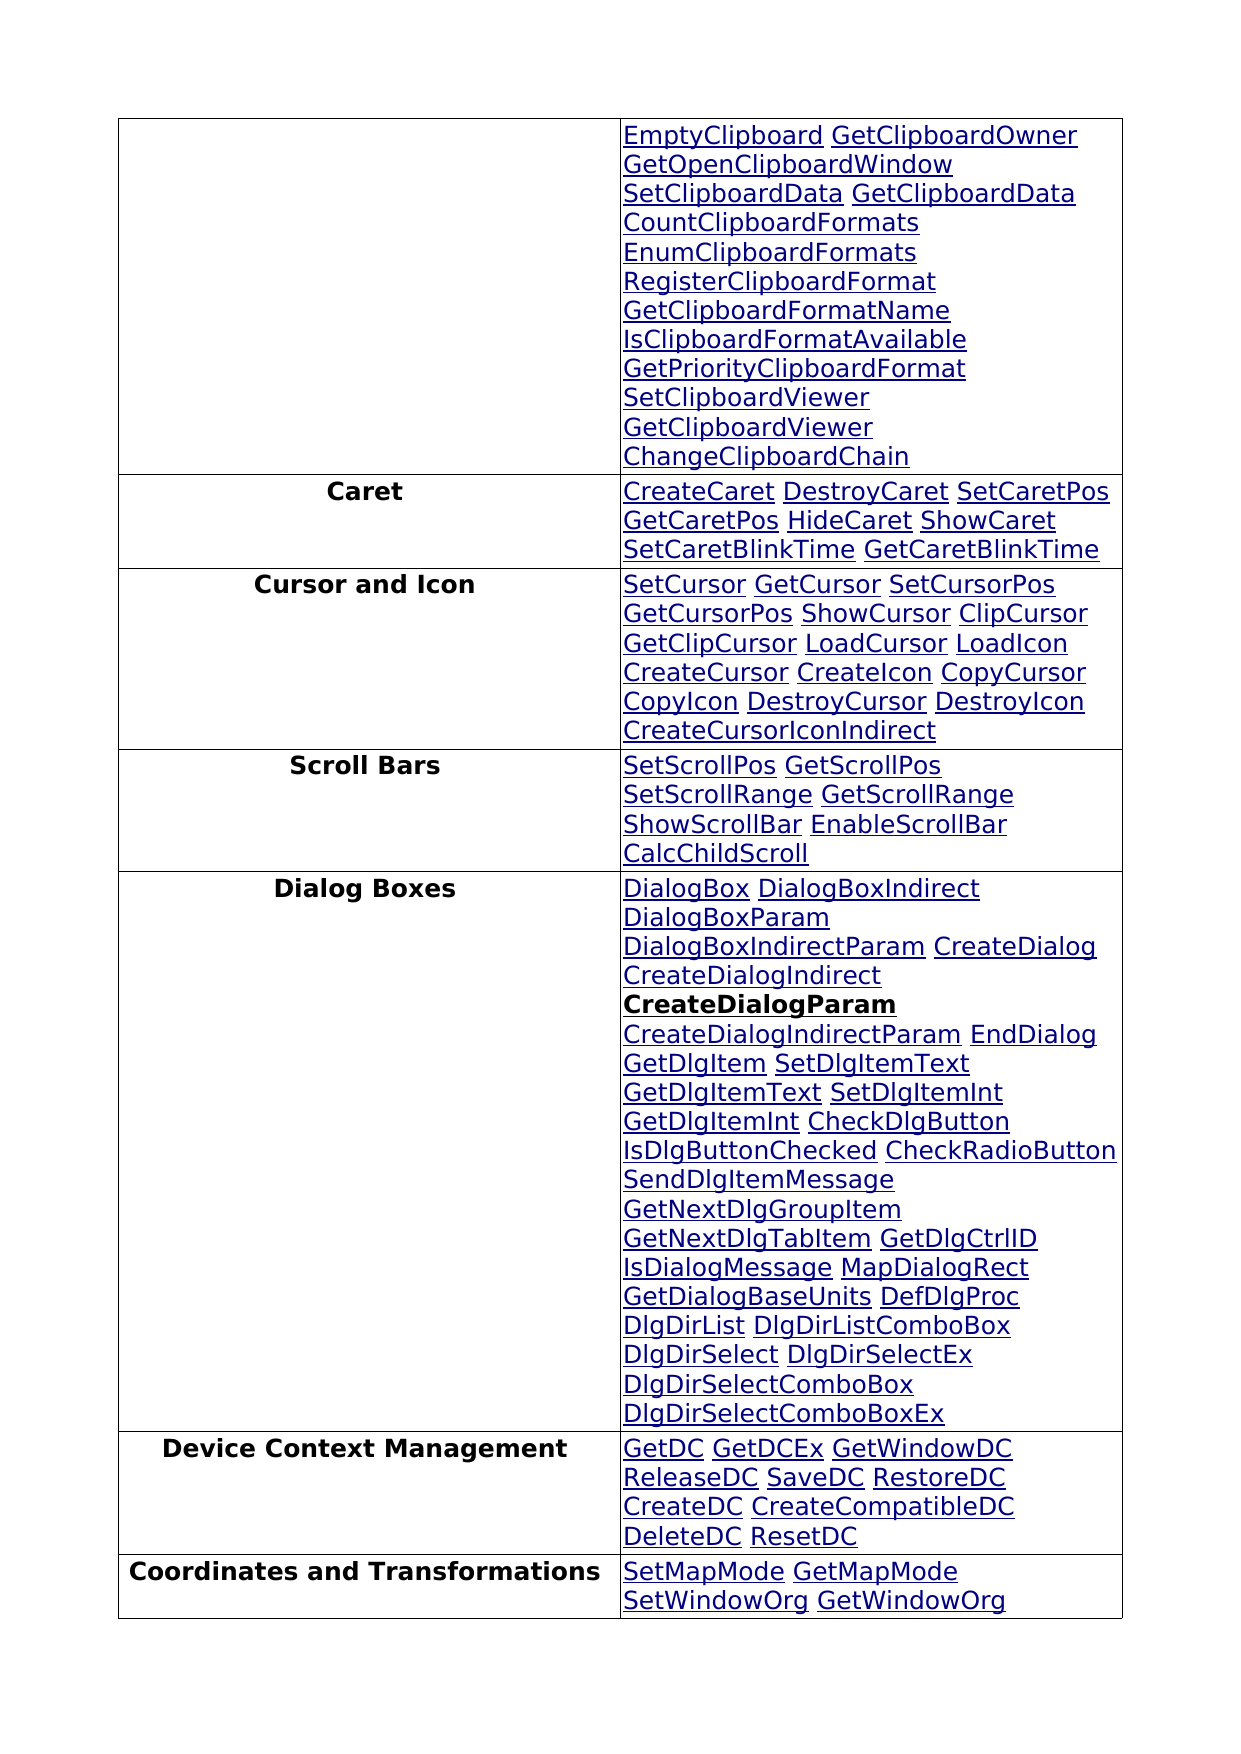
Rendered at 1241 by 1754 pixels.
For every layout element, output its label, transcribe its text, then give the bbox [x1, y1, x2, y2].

table_cell Caret [119, 475, 620, 567]
table_cell GetDC GetDCEx GetWindowDC ReleaseDC SaveDC RestoreDC CreateDC CreateCompatibleDC DeleteDC ResetDC [621, 1432, 1122, 1554]
table_cell EmptyClipboard GetClipboardOwner GetOpenClipboardWindow SetClipboardData GetClipboardData CountClipboardFormats EnumClipboardFormats RegisterClipboardFormat GetClipboardFormatName IsClipboardFormatAvailable GetPriorityClipboardFormat SetClipboardViewer GetClipboardViewer ChangeClipboardChain [621, 119, 1122, 474]
table_cell Device Context Management [119, 1432, 620, 1554]
table_cell SetMapMode GetMapMode SetWindowOrg GetWindowOrg [621, 1555, 1122, 1618]
table_cell Cursor and Icon [119, 569, 620, 748]
table_cell CreateCaret DestroyCaret SetCaretPos GetCaretPos HideCaret ShowCaret SetCaretBlinkTime GetCaretBlinkTime [621, 475, 1122, 567]
table_cell SetScrollPos GetScrollPos SetScrollRange GetScrollRange ShowScrollBar EnableScrollBar CalcChildScroll [621, 750, 1122, 871]
table_cell [119, 119, 620, 474]
table_cell Coordinates and Transformations [119, 1555, 620, 1618]
table_cell SetCursor GetCursor SetCursorPos GetCursorPos ShowCursor ClipCursor GetClipCursor LoadCursor LoadIcon CreateCursor CreateIcon CopyCursor CopyIcon DestroyCursor DestroyIcon CreateCursorIconIndirect [621, 569, 1122, 748]
table_cell Dialog Boxes [119, 872, 620, 1431]
table_cell Scroll Bars [119, 750, 620, 871]
table_cell DialogBox DialogBoxIndirect DialogBoxParam DialogBoxIndirectParam CreateDialog CreateDialogIndirect CreateDialogParam CreateDialogIndirectParam EndDialog GetDlgItem SetDlgItemText GetDlgItemText SetDlgItemInt GetDlgItemInt CheckDlgButton IsDlgButtonChecked CheckRadioButton SendDlgItemMessage GetNextDlgGroupItem GetNextDlgTabItem GetDlgCtrlID IsDialogMessage MapDialogRect GetDialogBaseUnits DefDlgProc DlgDirList DlgDirListComboBox DlgDirSelect DlgDirSelectEx DlgDirSelectComboBox DlgDirSelectComboBoxEx [621, 872, 1122, 1431]
